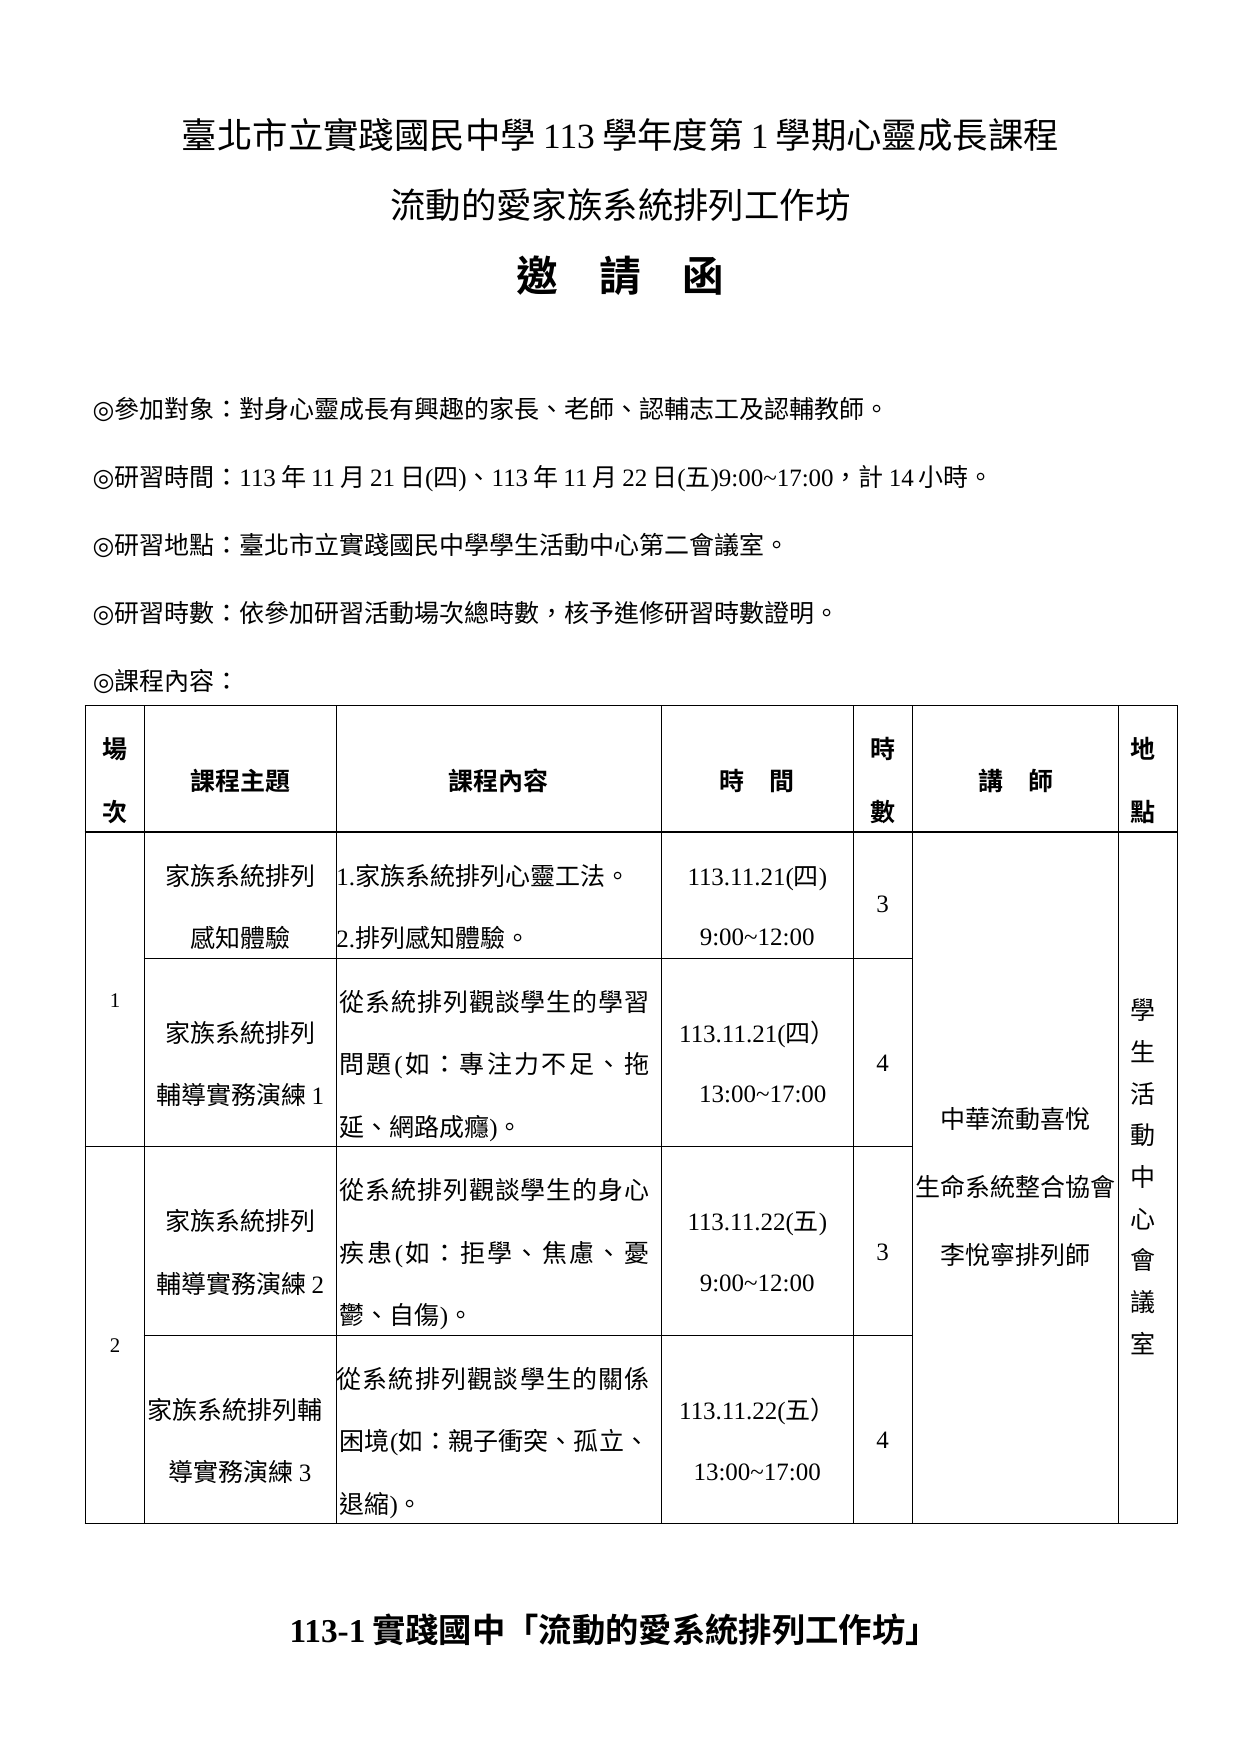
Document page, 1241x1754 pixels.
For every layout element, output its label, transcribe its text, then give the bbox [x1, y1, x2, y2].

table_cell 學生 活動 中心 會議室 [1119, 833, 1177, 1523]
table_cell 113.11.21(四） 13:00~17:00 [662, 959, 853, 1146]
table_header 講 師 [913, 706, 1118, 831]
table_cell 113.11.22(五) 9:00~12:00 [662, 1147, 853, 1334]
table_cell 4 [854, 1336, 912, 1523]
table_header 課程主題 [145, 706, 336, 831]
table_cell 從系統排列觀談學生的學習問題(如：專注力不足、拖延、網路成癮)。 [337, 959, 661, 1146]
table_header 時 數 [854, 706, 912, 831]
table_cell 3 [854, 1147, 912, 1334]
text ◎參加對象：對身心靈成長有興趣的家長、老師、認輔志工及認輔教師。 [74, 366, 1166, 428]
table_header 課程內容 [337, 706, 661, 831]
table_cell 家族系統排列 感知體驗 [145, 833, 336, 957]
table_header 地 點 [1119, 706, 1177, 831]
table_cell 2 [86, 1147, 144, 1523]
text ◎課程內容： [74, 637, 1166, 700]
table_cell 4 [854, 959, 912, 1146]
text 113-1實踐國中「流動的愛系統排列工作坊」 [0, 1587, 1166, 1649]
table_cell 中華流動喜悅 生命系統整合協會 李悅寧排列師 [913, 833, 1118, 1523]
table_cell 家族系統排列輔導實務演練1 [145, 959, 336, 1146]
table_cell 113.11.21(四) 9:00~12:00 [662, 833, 853, 957]
table_cell 1 [86, 833, 144, 1146]
table_cell 家族系統排列輔導實務演練2 [145, 1147, 336, 1334]
text ◎研習時數：依參加研習活動場次總時數，核予進修研習時數證明。 [74, 569, 1166, 632]
text 臺北市立實踐國民中學113學年度第1學期心靈成長課程 [74, 92, 1166, 154]
table_cell 3 [854, 833, 912, 957]
text 邀 請 函 [74, 232, 1166, 294]
table_cell 家族系統排列輔導實務演練3 [145, 1336, 336, 1523]
table_cell 113.11.22(五） 13:00~17:00 [662, 1336, 853, 1523]
text ◎研習地點：臺北市立實踐國民中學學生活動中心第二會議室。 [74, 502, 1166, 564]
table_cell 從系統排列觀談學生的身心疾患(如：拒學、焦慮、憂鬱、自傷)。 [337, 1147, 661, 1334]
table_header 場 次 [86, 706, 144, 831]
table_header 時 間 [662, 706, 853, 831]
text ◎研習時間：113年11月21日(四)、113年11月22日(五)9:00~17:00，計14小時。 [74, 434, 1166, 496]
table_cell 1.家族系統排列心靈工法。 2.排列感知體驗。 [337, 833, 661, 957]
text 流動的愛家族系統排列工作坊 [74, 162, 1166, 224]
table_cell 從系統排列觀談學生的關係困境(如：親子衝突、孤立、退縮)。 [337, 1336, 661, 1523]
